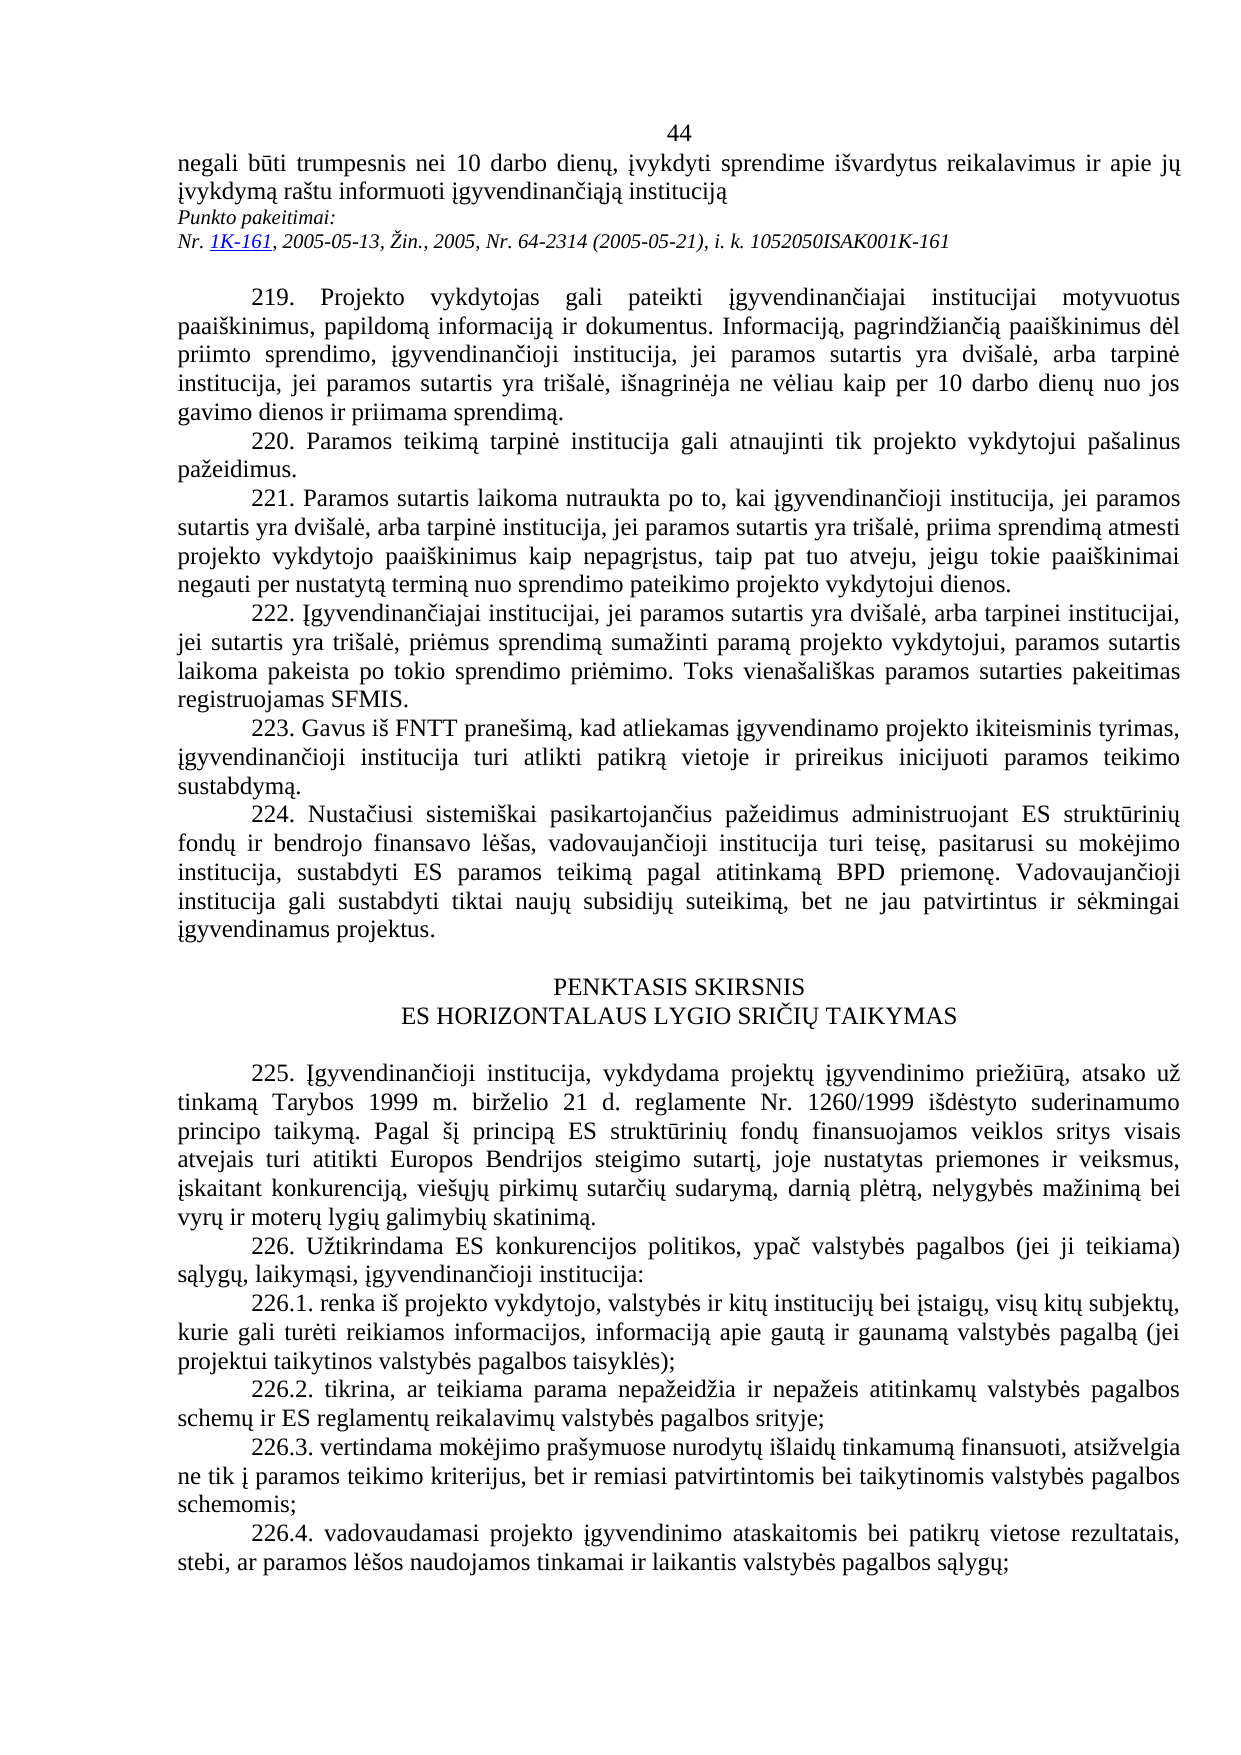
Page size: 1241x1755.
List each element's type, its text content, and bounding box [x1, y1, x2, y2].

text 225. Įgyvendinančioji institucija, vykdydama projektų įgyvendinimo priežiūrą, atsako už tinkamą Tarybos 1999 m. birželio 21 d. reglamente Nr. 1260/1999 išdėstyto suderinamumo principo taikymą. Pagal šį principą ES struktūrinių fondų finansuojamos veiklos sritys visais atvejais turi atitikti Europos Bendrijos steigimo sutartį, joje nustatytas priemones ir veiksmus, įskaitant konkurenciją, viešųjų pirkimų sutarčių sudarymą, darnią plėtrą, nelygybės mažinimą bei vyrų ir moterų lygių galimybių skatinimą. [177, 1058, 1181, 1231]
text 226.2. tikrina, ar teikiama parama nepažeidžia ir nepažeis atitinkamų valstybės pagalbos schemų ir ES reglamentų reikalavimų valstybės pagalbos srityje; [177, 1374, 1181, 1432]
text 226.1. renka iš projekto vykdytojo, valstybės ir kitų institucijų bei įstaigų, visų kitų subjektų, kurie gali turėti reikiamos informacijos, informaciją apie gautą ir gaunamą valstybės pagalbą (jei projektui taikytinos valstybės pagalbos taisyklės); [177, 1288, 1181, 1374]
text 224. Nustačiusi sistemiškai pasikartojančius pažeidimus administruojant ES struktūrinių fondų ir bendrojo finansavo lėšas, vadovaujančioji institucija turi teisę, pasitarusi su mokėjimo institucija, sustabdyti ES paramos teikimą pagal atitinkamą BPD priemonę. Vadovaujančioji institucija gali sustabdyti tiktai naujų subsidijų suteikimą, bet ne jau patvirtintus ir sėkmingai įgyvendinamus projektus. [177, 799, 1181, 943]
text 226. Užtikrindama ES konkurencijos politikos, ypač valstybės pagalbos (jei ji teikiama) sąlygų, laikymąsi, įgyvendinančioji institucija: [177, 1231, 1181, 1288]
text 226.4. vadovaudamasi projekto įgyvendinimo ataskaitomis bei patikrų vietose rezultatais, stebi, ar paramos lėšos naudojamos tinkamai ir laikantis valstybės pagalbos sąlygų; [177, 1518, 1181, 1576]
text 223. Gavus iš FNTT pranešimą, kad atliekamas įgyvendinamo projekto ikiteisminis tyrimas, įgyvendinančioji institucija turi atlikti patikrą vietoje ir prireikus inicijuoti paramos teikimo sustabdymą. [177, 713, 1181, 799]
text Punkto pakeitimai: [177, 205, 1181, 229]
text 220. Paramos teikimą tarpinė institucija gali atnaujinti tik projekto vykdytojui pašalinus pažeidimus. [177, 426, 1181, 483]
text 222. Įgyvendinančiajai institucijai, jei paramos sutartis yra dvišalė, arba tarpinei institucijai, jei sutartis yra trišalė, priėmus sprendimą sumažinti paramą projekto vykdytojui, paramos sutartis laikoma pakeista po tokio sprendimo priėmimo. Toks vienašališkas paramos sutarties pakeitimas registruojamas SFMIS. [177, 598, 1181, 713]
text 226.3. vertindama mokėjimo prašymuose nurodytų išlaidų tinkamumą finansuoti, atsižvelgia ne tik į paramos teikimo kriterijus, bet ir remiasi patvirtintomis bei taikytinomis valstybės pagalbos schemomis; [177, 1432, 1181, 1518]
text 221. Paramos sutartis laikoma nutraukta po to, kai įgyvendinančioji institucija, jei paramos sutartis yra dvišalė, arba tarpinė institucija, jei paramos sutartis yra trišalė, priima sprendimą atmesti projekto vykdytojo paaiškinimus kaip nepagrįstus, taip pat tuo atveju, jeigu tokie paaiškinimai negauti per nustatytą terminą nuo sprendimo pateikimo projekto vykdytojui dienos. [177, 483, 1181, 598]
text PENKTASIS SKIRSNIS [177, 972, 1181, 1001]
text 219. Projekto vykdytojas gali pateikti įgyvendinančiajai institucijai motyvuotus paaiškinimus, papildomą informaciją ir dokumentus. Informaciją, pagrindžiančią paaiškinimus dėl priimto sprendimo, įgyvendinančioji institucija, jei paramos sutartis yra dvišalė, arba tarpinė institucija, jei paramos sutartis yra trišalė, išnagrinėja ne vėliau kaip per 10 darbo dienų nuo jos gavimo dienos ir priimama sprendimą. [177, 282, 1181, 426]
text ES HORIZONTALAUS LYGIO SRIČIŲ TAIKYMAS [177, 1001, 1181, 1029]
text negali būti trumpesnis nei 10 darbo dienų, įvykdyti sprendime išvardytus reikalavimus ir apie jų įvykdymą raštu informuoti įgyvendinančiąją instituciją [177, 148, 1181, 205]
text Nr. 1K-161, 2005-05-13, Žin., 2005, Nr. 64-2314 (2005-05-21), i. k. 1052050ISAK001K-161 [177, 229, 1181, 253]
